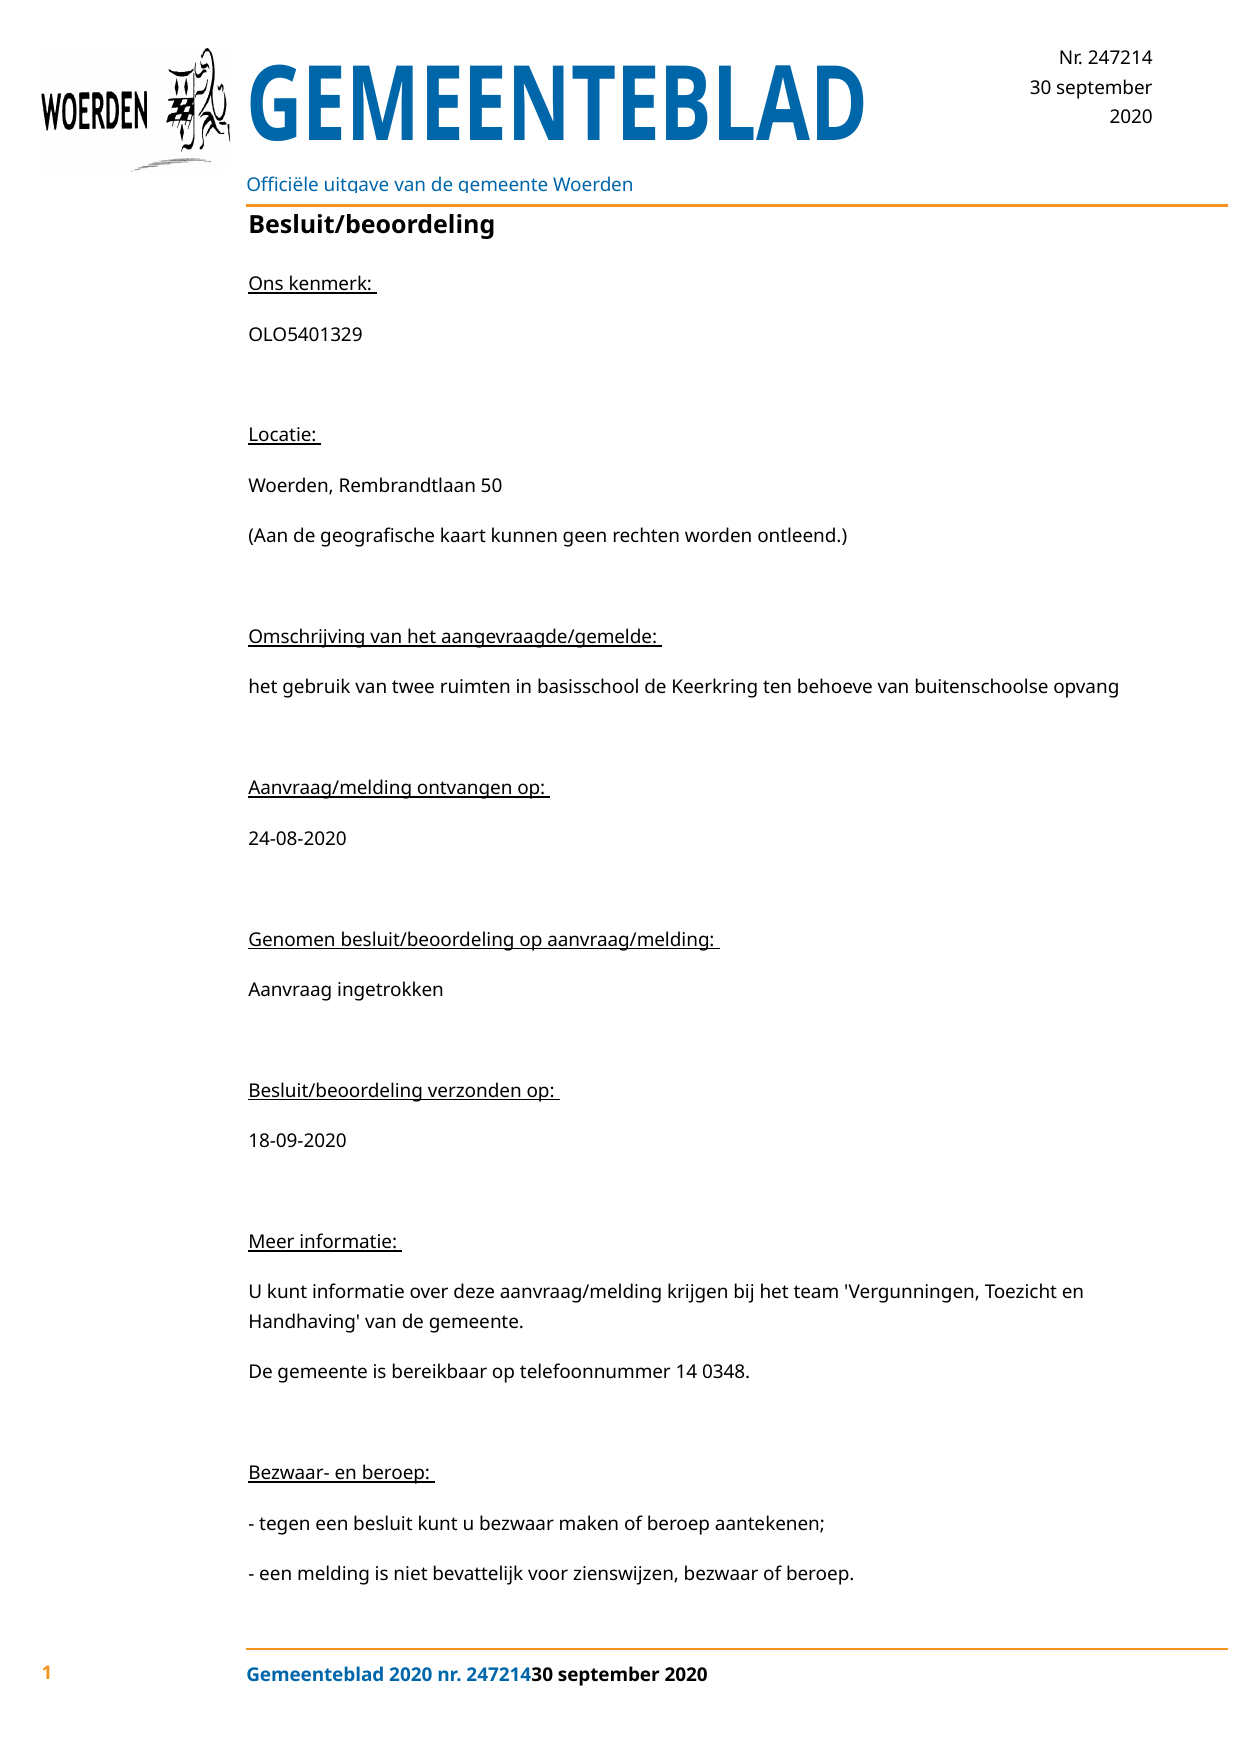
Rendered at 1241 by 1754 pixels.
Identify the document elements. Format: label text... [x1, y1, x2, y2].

text Genomen besluit/beoordeling op aanvraag/melding: [248, 926, 1152, 951]
text Aanvraag/melding ontvangen op: [248, 774, 1152, 800]
text - een melding is niet bevattelijk voor zienswijzen, bezwaar of beroep. [248, 1560, 1152, 1586]
text Besluit/beoordeling [248, 207, 1152, 241]
text Bezwaar- en beroep: [248, 1459, 1152, 1485]
text U kunt informatie over deze aanvraag/melding krijgen bij het team 'Vergunningen, Toezicht en Handhaving' van de gemeente. [248, 1279, 1152, 1334]
text Besluit/beoordeling verzonden op: [248, 1077, 1152, 1103]
text - tegen een besluit kunt u bezwaar maken of beroep aantekenen; [248, 1510, 1152, 1536]
text Woerden, Rembrandtlaan 50 [248, 472, 1152, 498]
picture [41, 47, 231, 172]
text Omschrijving van het aangevraagde/gemelde: [248, 623, 1152, 649]
text 18-09-2020 [248, 1127, 1152, 1153]
text Locatie: [248, 422, 1152, 447]
text Meer informatie: [248, 1228, 1152, 1254]
text De gemeente is bereikbaar op telefoonnummer 14 0348. [248, 1359, 1152, 1384]
text Aanvraag ingetrokken [248, 976, 1152, 1002]
text Ons kenmerk: [248, 270, 1152, 296]
text OLO5401329 [248, 321, 1152, 346]
text het gebruik van twee ruimten in basisschool de Keerkring ten behoeve van buitenschoolse opvang [248, 674, 1152, 699]
text 24-08-2020 [248, 825, 1152, 851]
text (Aan de geografische kaart kunnen geen rechten worden ontleend.) [248, 522, 1152, 548]
